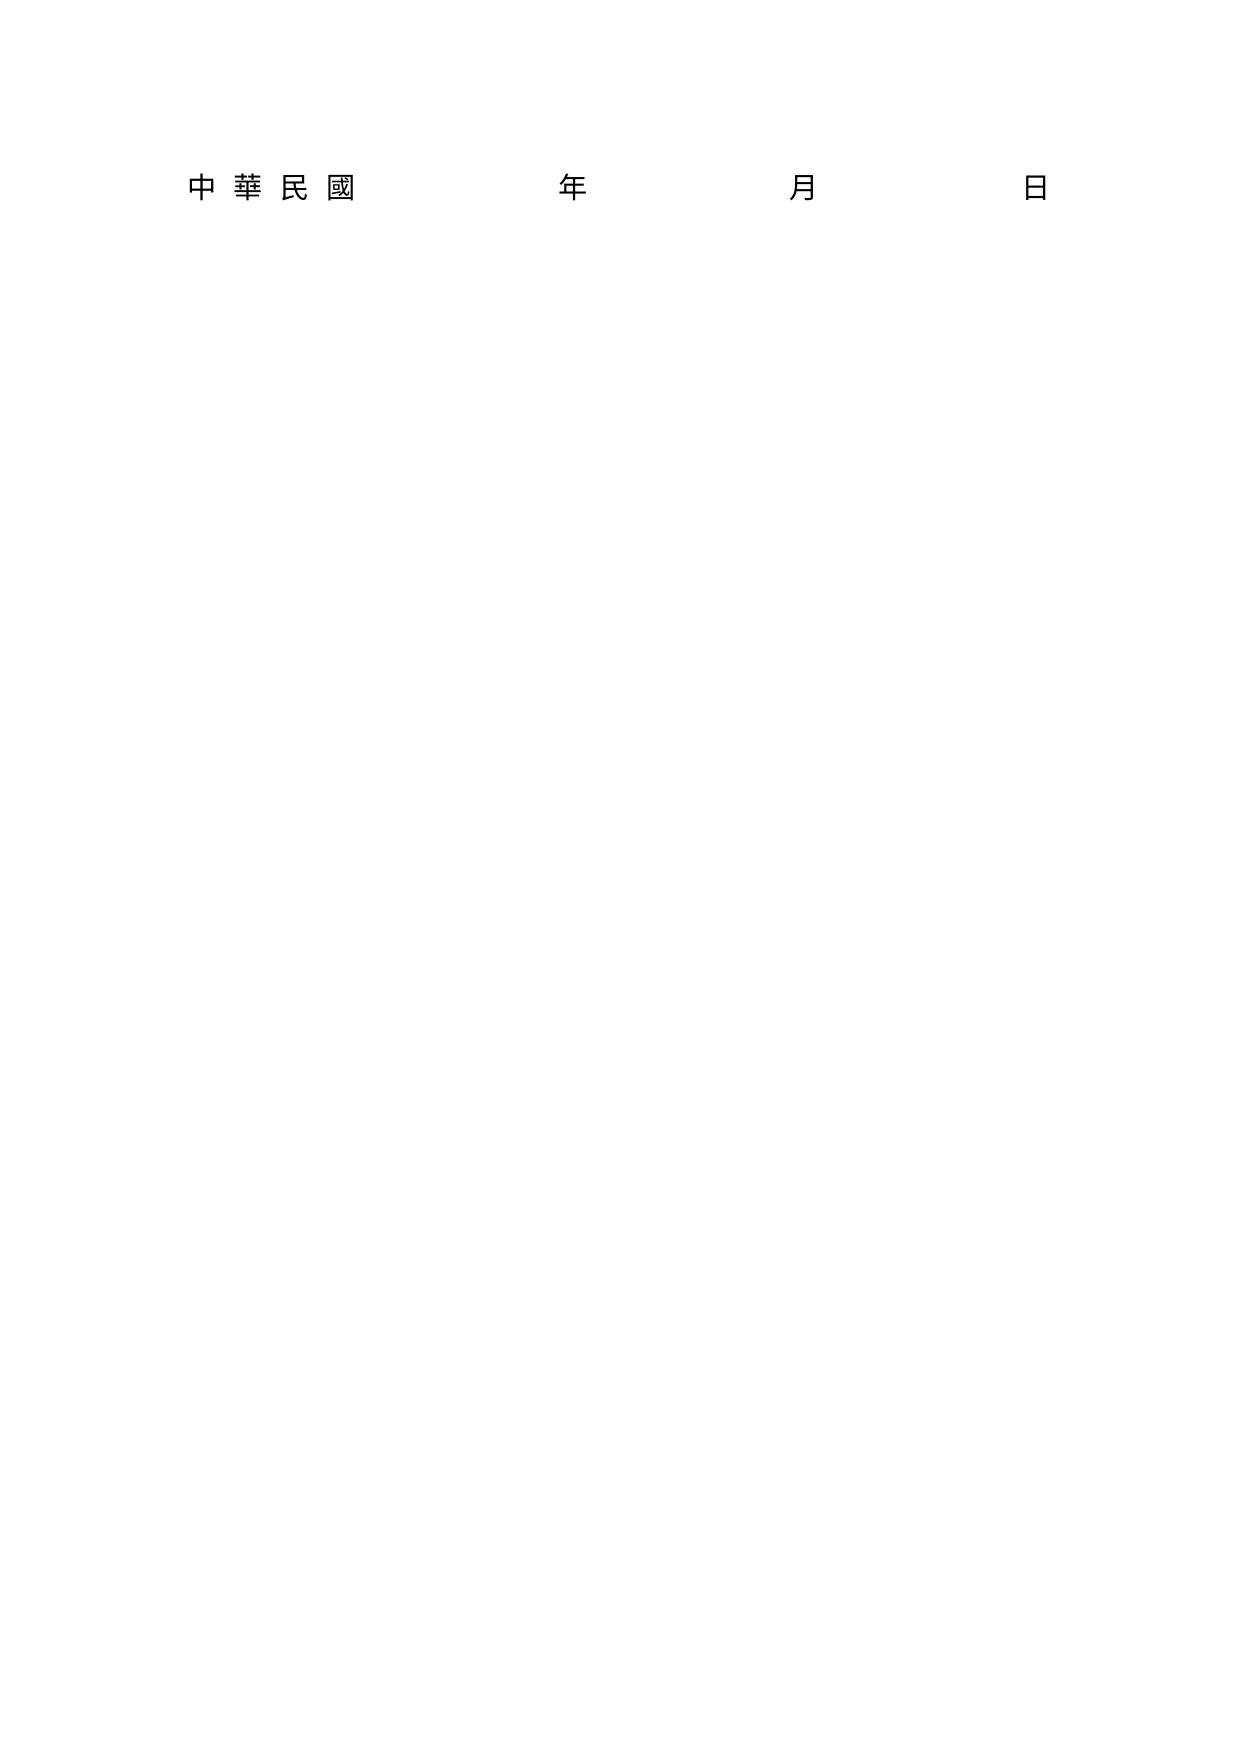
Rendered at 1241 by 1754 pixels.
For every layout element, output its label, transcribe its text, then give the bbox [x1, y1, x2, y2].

text 中華民國 年 月 日 [187, 164, 1053, 207]
